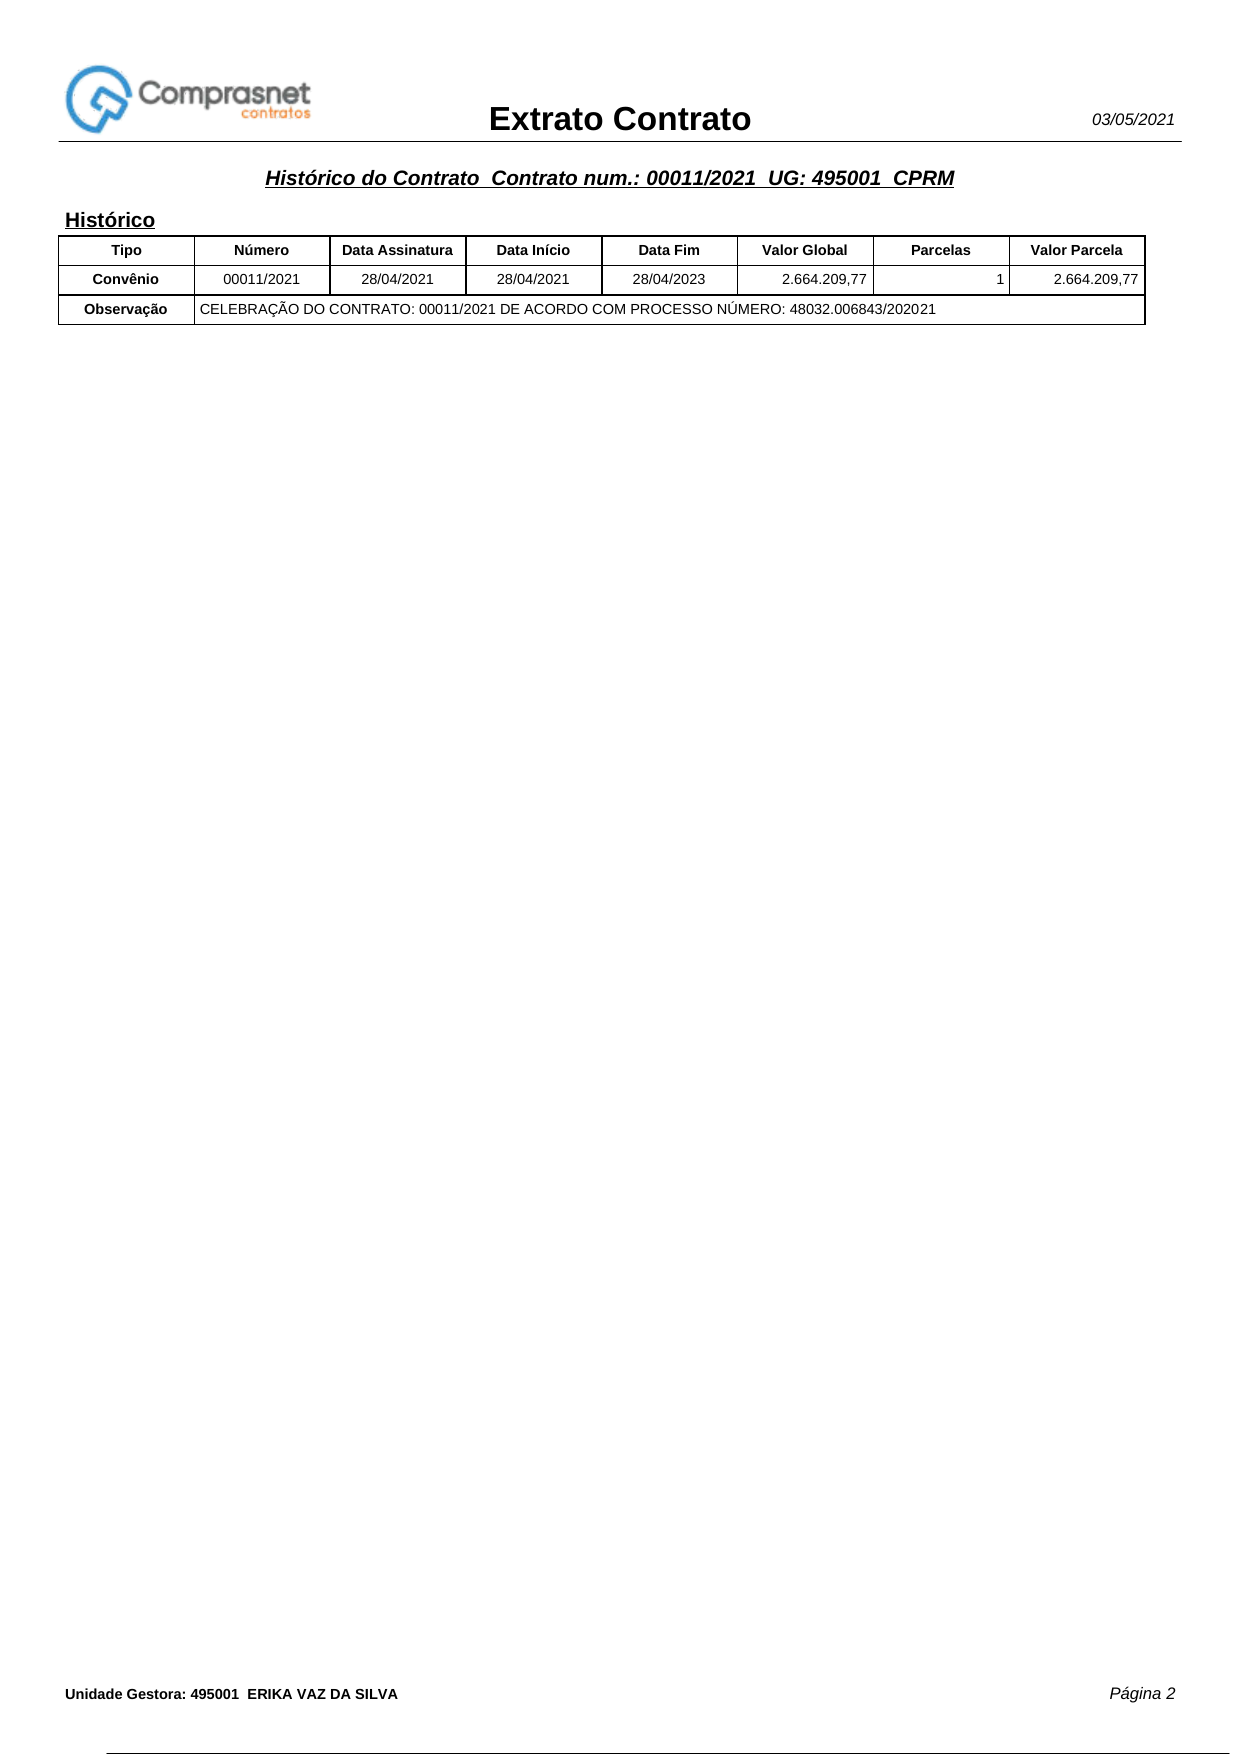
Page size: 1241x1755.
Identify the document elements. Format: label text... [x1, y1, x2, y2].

table_cell 2.664.209,77 [1010, 266, 1144, 294]
table_header Número [195, 237, 329, 264]
table_cell 00011/2021 [195, 266, 329, 294]
table_header Data Assinatura [331, 237, 465, 264]
table_cell 2.664.209,77 [738, 266, 873, 294]
table_cell 1 [874, 266, 1009, 294]
table_header Valor Parcela [1010, 237, 1144, 264]
table_cell 28/04/2021 [467, 266, 601, 294]
table_header Tipo [59, 237, 194, 264]
table_cell Convênio [59, 266, 194, 294]
text Histórico do Contrato ­ Contrato num.: 00011/2021 ­ UG: 495001 ­ CPRM [265, 166, 1193, 190]
subtitle Histórico [65, 207, 155, 228]
table_header Valor Global [738, 237, 873, 264]
table_cell Observação [59, 296, 194, 323]
table_header Parcelas [874, 237, 1009, 264]
table_header Data Fim [603, 237, 737, 264]
table_cell 28/04/2021 [331, 266, 465, 294]
table_cell CELEBRAÇÃO DO CONTRATO: 00011/2021 DE ACORDO COM PROCESSO NÚMERO: 48032.006843/2020­21 [195, 296, 1144, 323]
table_header Data Início [467, 237, 601, 264]
table_cell 28/04/2023 [603, 266, 737, 294]
